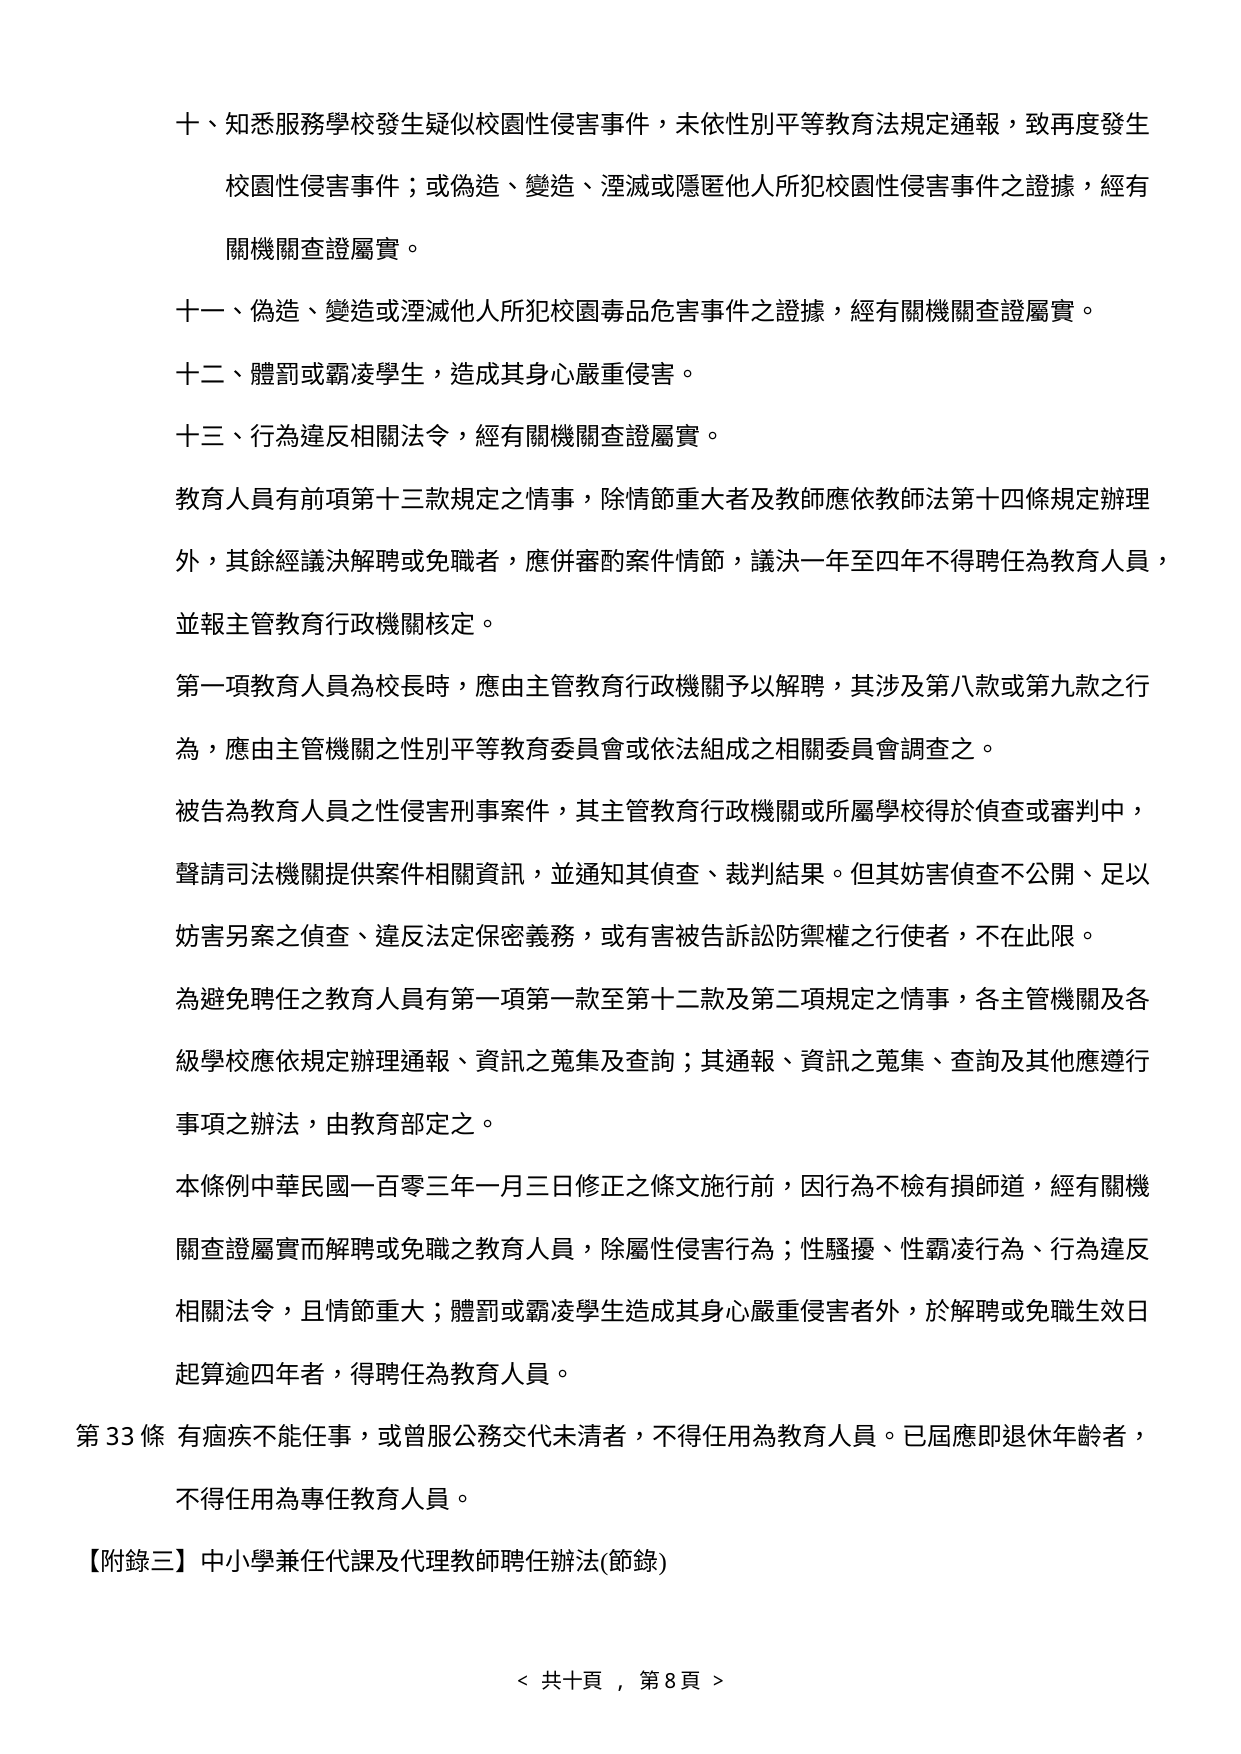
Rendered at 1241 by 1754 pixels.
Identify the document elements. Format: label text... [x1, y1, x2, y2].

text 第33條 有痼疾不能任事，或曾服公務交代未清者，不得任用為教育人員。已屆應即退休年齡者，不得任用為專任教育人員。 [75, 1393, 1165, 1518]
text 為避免聘任之教育人員有第一項第一款至第十二款及第二項規定之情事，各主管機關及各級學校應依規定辦理通報、資訊之蒐集及查詢；其通報、資訊之蒐集、查詢及其他應遵行事項之辦法，由教育部定之。 [175, 956, 1165, 1143]
text 十三、行為違反相關法令，經有關機關查證屬實。 [175, 393, 1165, 456]
text 【附錄三】中小學兼任代課及代理教師聘任辦法(節錄) [75, 1518, 1165, 1581]
text 被告為教育人員之性侵害刑事案件，其主管教育行政機關或所屬學校得於偵查或審判中，聲請司法機關提供案件相關資訊，並通知其偵查、裁判結果。但其妨害偵查不公開、足以妨害另案之偵查、違反法定保密義務，或有害被告訴訟防禦權之行使者，不在此限。 [175, 768, 1165, 956]
text 十、知悉服務學校發生疑似校園性侵害事件，未依性別平等教育法規定通報，致再度發生校園性侵害事件；或偽造、變造、湮滅或隱匿他人所犯校園性侵害事件之證據，經有關機關查證屬實。 [175, 81, 1165, 268]
text 第一項教育人員為校長時，應由主管教育行政機關予以解聘，其涉及第八款或第九款之行為，應由主管機關之性別平等教育委員會或依法組成之相關委員會調查之。 [175, 643, 1165, 768]
text 十二、體罰或霸凌學生，造成其身心嚴重侵害。 [175, 331, 1165, 393]
text 教育人員有前項第十三款規定之情事，除情節重大者及教師應依教師法第十四條規定辦理外，其餘經議決解聘或免職者，應併審酌案件情節，議決一年至四年不得聘任為教育人員，並報主管教育行政機關核定。 [175, 456, 1165, 643]
text 十一、偽造、變造或湮滅他人所犯校園毒品危害事件之證據，經有關機關查證屬實。 [175, 268, 1165, 331]
text 本條例中華民國一百零三年一月三日修正之條文施行前，因行為不檢有損師道，經有關機關查證屬實而解聘或免職之教育人員，除屬性侵害行為；性騷擾、性霸凌行為、行為違反相關法令，且情節重大；體罰或霸凌學生造成其身心嚴重侵害者外，於解聘或免職生效日起算逾四年者，得聘任為教育人員。 [175, 1143, 1165, 1393]
